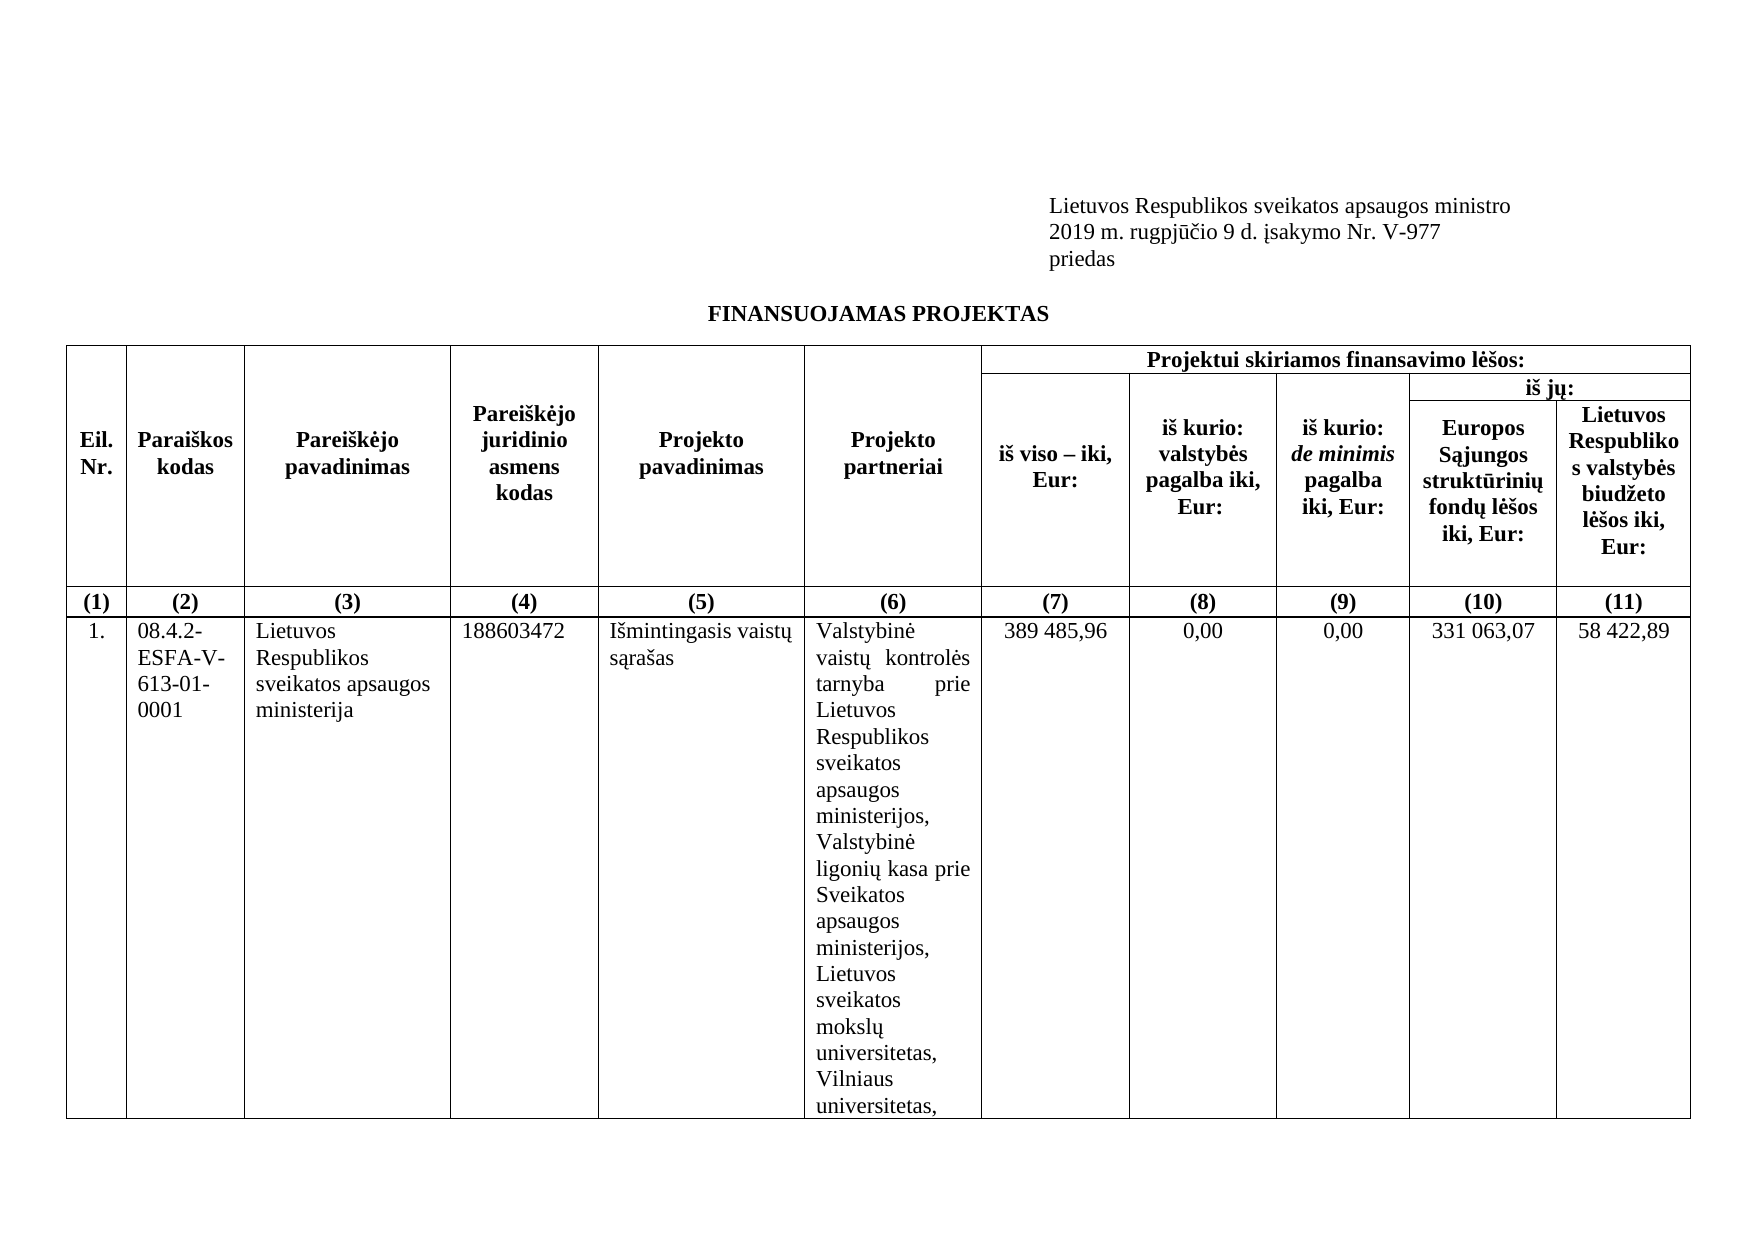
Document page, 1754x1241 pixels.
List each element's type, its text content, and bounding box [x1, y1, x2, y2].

table_cell 331 063,07 [1410, 618, 1556, 1118]
table_cell 0,00 [1130, 618, 1276, 1118]
table_cell (4) [451, 587, 598, 616]
table_header Projekto pavadinimas [599, 346, 804, 586]
table_cell (2) [127, 587, 244, 616]
table_cell 58 422,89 [1557, 618, 1690, 1118]
table_header Projekto partneriai [805, 346, 981, 586]
table_cell (11) [1557, 587, 1690, 616]
table_cell iš kurio: de minimis pagalba iki, Eur: [1277, 374, 1409, 586]
table_cell iš viso – iki, Eur: [982, 374, 1129, 586]
table_cell (7) [982, 587, 1129, 616]
text priedas [74, 245, 1683, 271]
table_cell 1. [67, 618, 126, 1118]
table_cell Lietuvos Respublikos sveikatos apsaugos ministerija [245, 618, 450, 1118]
table_cell (5) [599, 587, 804, 616]
table_cell Europos Sąjungos struktūrinių fondų lėšos iki, Eur: [1410, 401, 1556, 586]
table_cell iš jų: [1410, 374, 1421, 400]
table_cell 0,00 [1277, 618, 1409, 1118]
text FINANSUOJAMAS PROJEKTAS [74, 300, 1683, 326]
text 2019 m. rugpjūčio 9 d. įsakymo Nr. V-977 [74, 218, 1683, 245]
table_cell (3) [245, 587, 450, 616]
table_cell 08.4.2-ESFA-V-613-01-0001 [127, 618, 244, 1118]
table_header Pareiškėjo pavadinimas [245, 346, 450, 586]
table_cell iš kurio: valstybės pagalba iki, Eur: [1130, 374, 1276, 586]
table_cell (9) [1277, 587, 1409, 616]
table_cell (6) [805, 587, 981, 616]
table_header Eil. Nr. [67, 346, 126, 586]
table_cell (1) [67, 587, 126, 616]
table_cell Lietuvos Respublikos valstybės biudžeto lėšos iki, Eur: [1679, 401, 1690, 586]
table_header Pareiškėjo juridinio asmens kodas [451, 346, 598, 586]
table_header Paraiškos kodas [127, 346, 244, 586]
table_cell (10) [1410, 587, 1556, 616]
table_cell Lietuvos Respublikos valstybės biudžeto lėšos iki, Eur: [1557, 401, 1568, 586]
table_cell (8) [1130, 587, 1276, 616]
table_cell 188603472 [451, 618, 598, 1118]
table_cell 389 485,96 [982, 618, 1129, 1118]
table_cell iš jų: [1679, 374, 1690, 400]
table_cell Išmintingasis vaistų sąrašas [599, 618, 804, 1118]
text Lietuvos Respublikos sveikatos apsaugos ministro [74, 192, 1683, 218]
